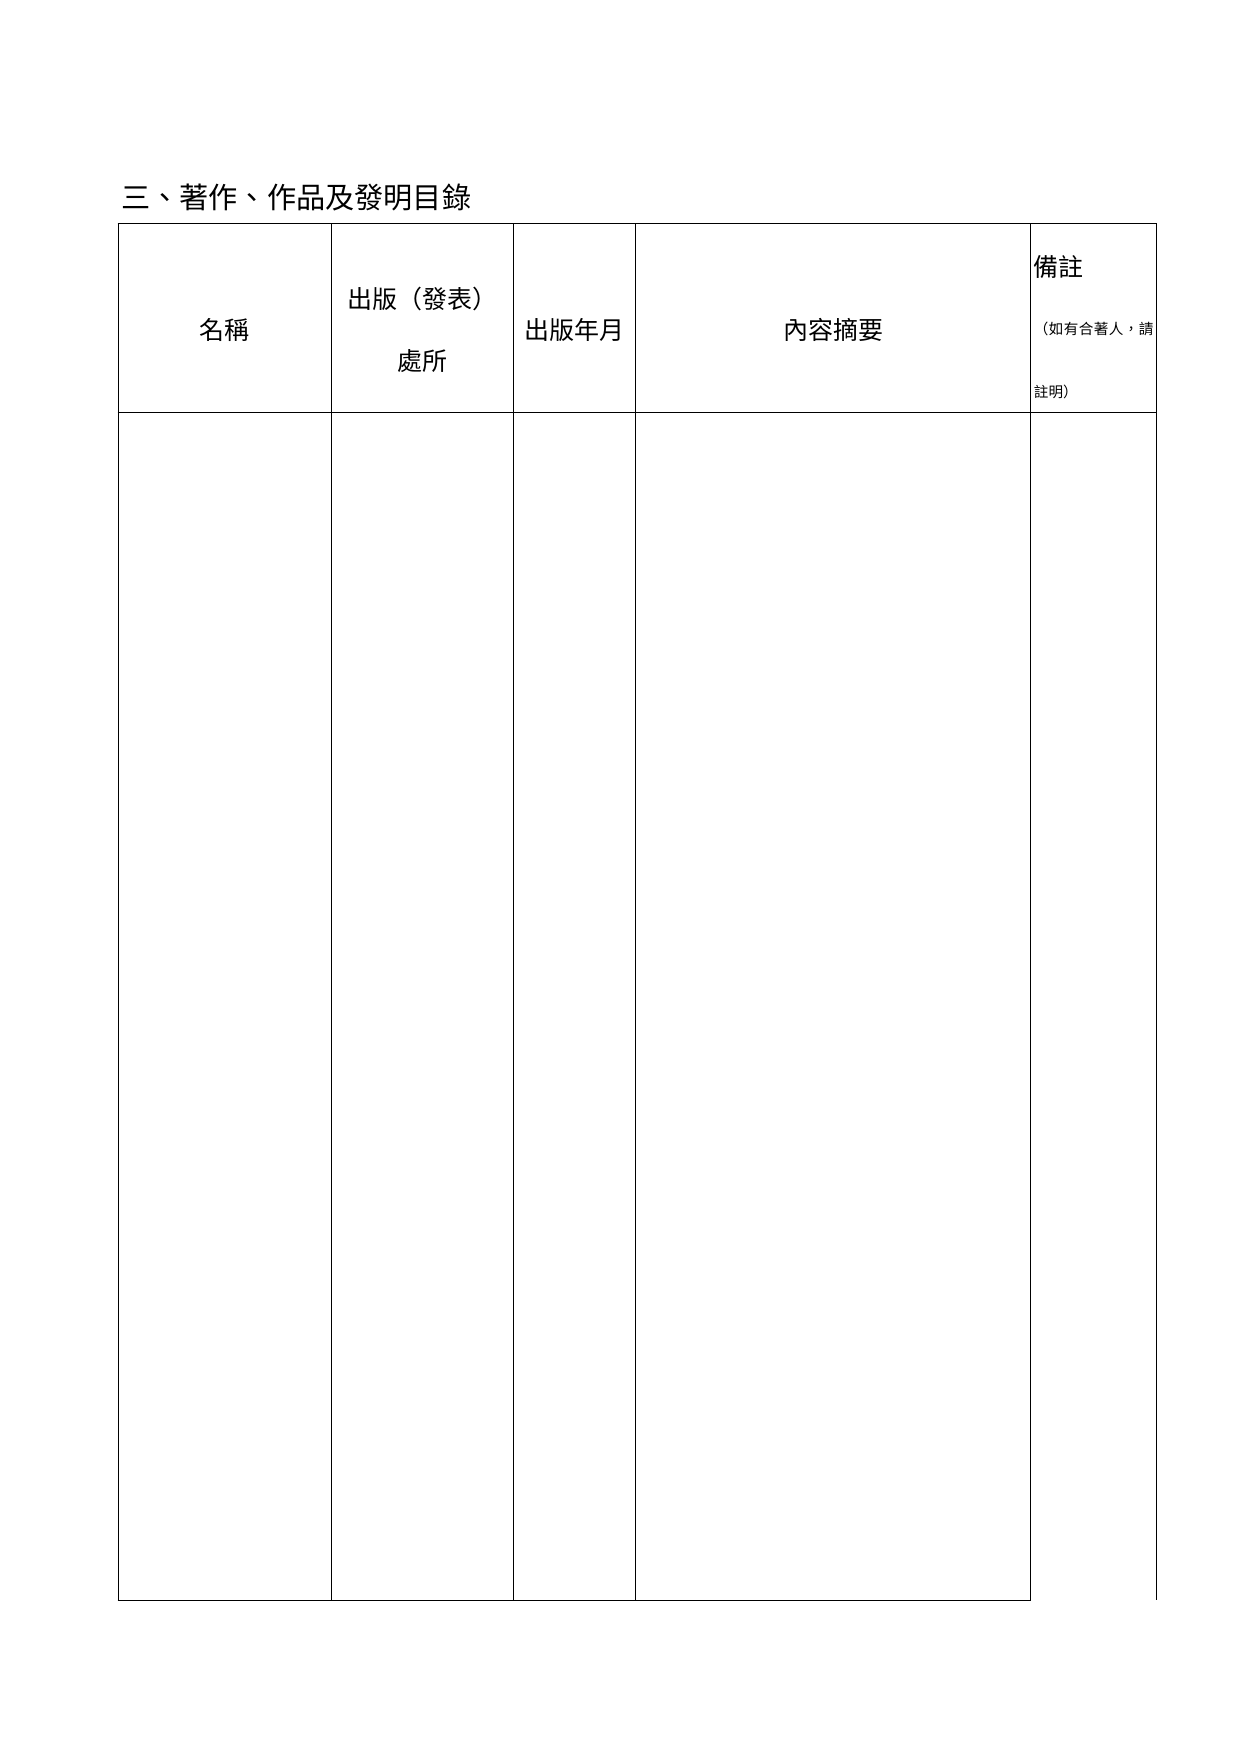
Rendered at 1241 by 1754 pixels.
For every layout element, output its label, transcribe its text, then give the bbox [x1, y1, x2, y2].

table_cell 出版年月 [514, 224, 635, 412]
table_cell 內容摘要 [636, 224, 1030, 412]
table_cell 備註 （如有合著人，請註明） [1031, 224, 1156, 412]
table_header 三、著作、作品及發明目錄 [118, 149, 1157, 223]
table_cell 出版（發表）處所 [332, 224, 513, 412]
table_cell 名稱 [119, 224, 331, 412]
table_cell [119, 413, 331, 1600]
table_cell [514, 413, 635, 1600]
table_cell [1031, 413, 1156, 1600]
table_cell [332, 413, 513, 1600]
table_cell [636, 413, 1030, 1600]
